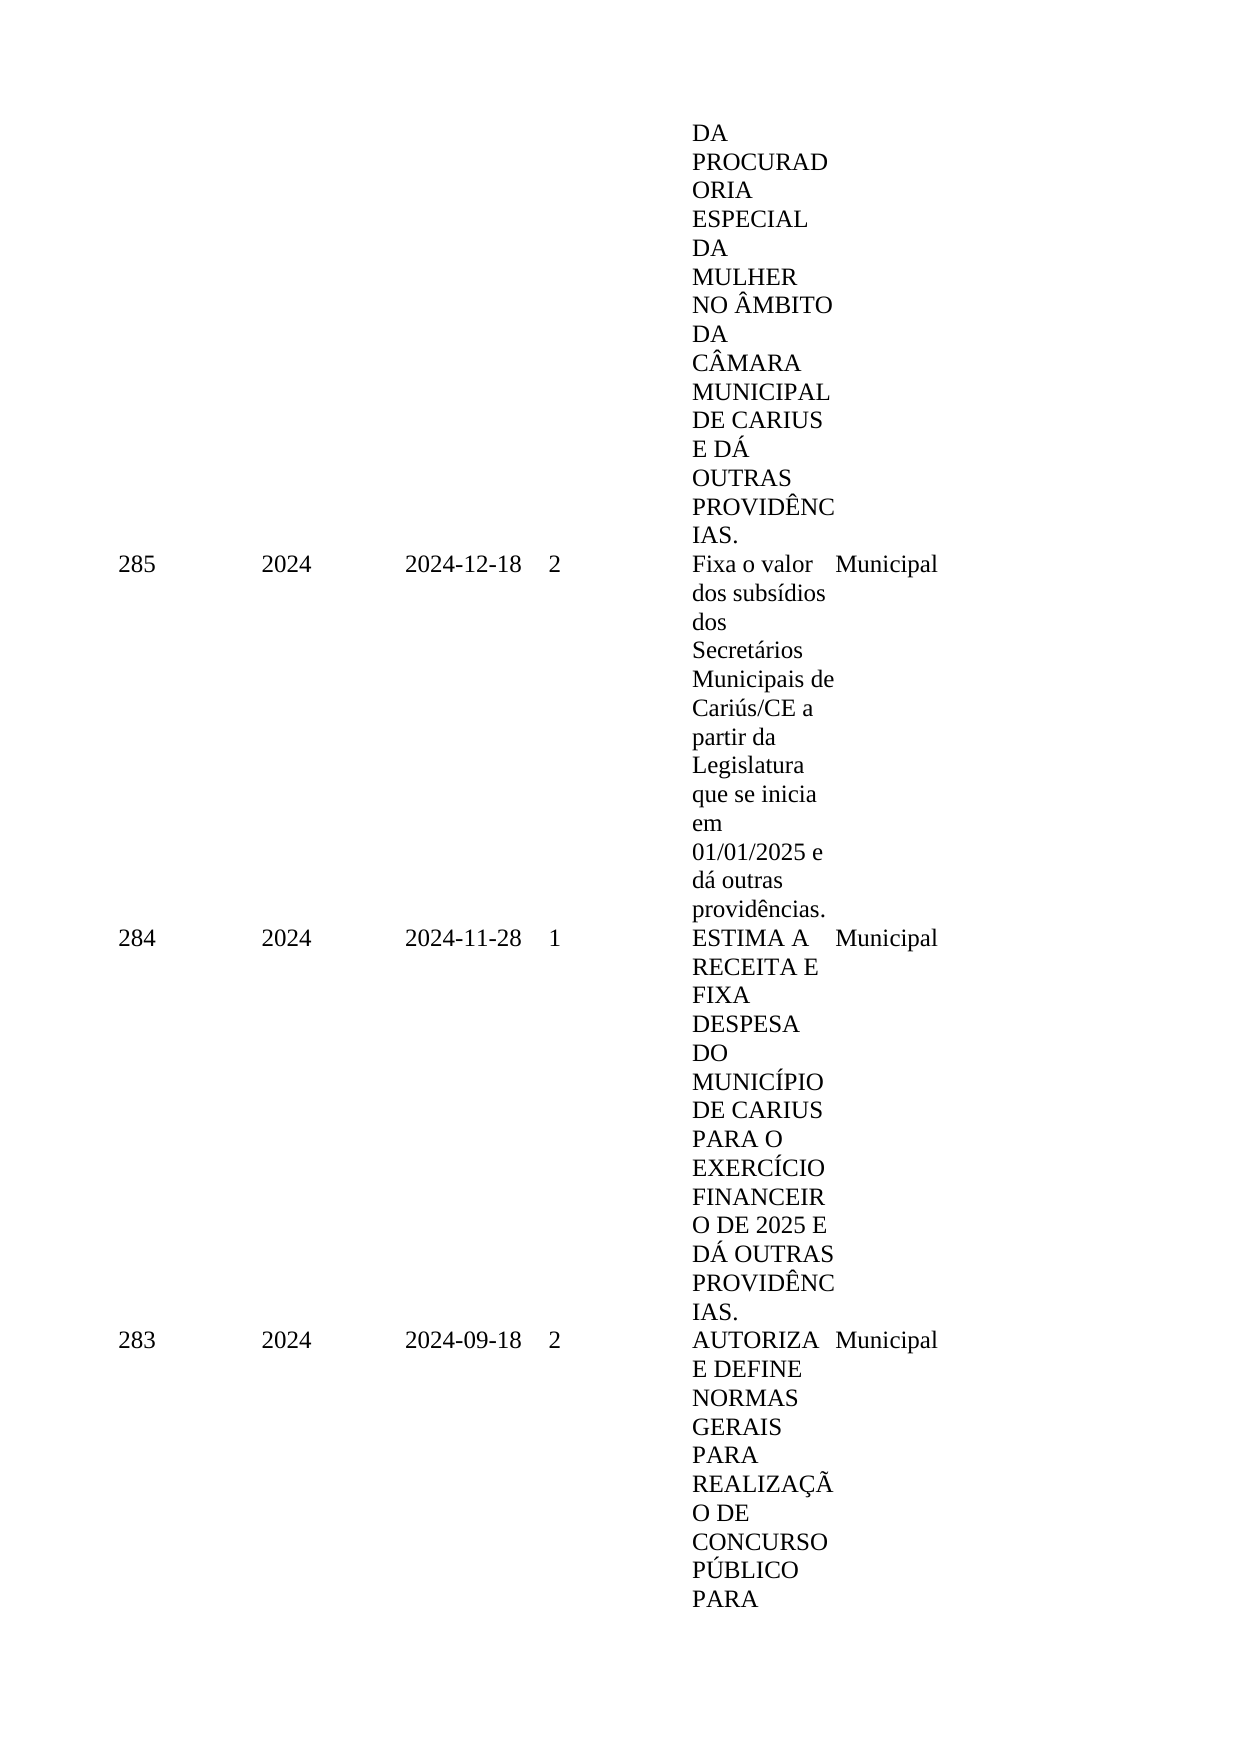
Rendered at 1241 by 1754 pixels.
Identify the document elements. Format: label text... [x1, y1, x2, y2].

table_cell AUTORIZA E DEFINE NORMAS GERAIS PARA REALIZAÇÃO DE CONCURSO PÚBLICO PARA [692, 1326, 835, 1613]
table_cell 1 [548, 923, 692, 1326]
table_cell [261, 118, 405, 549]
table_cell 2024-09-18 [405, 1326, 548, 1613]
table_cell Municipal [835, 549, 979, 923]
table_cell 285 [118, 549, 261, 923]
table_cell 283 [118, 1326, 261, 1613]
table_cell 2 [548, 1326, 692, 1613]
table_cell [979, 923, 1122, 1326]
table_cell [835, 118, 979, 549]
table_cell 2024 [261, 923, 405, 1326]
table_cell 2024 [261, 1326, 405, 1613]
table_cell [979, 118, 1122, 549]
table_cell [979, 549, 1122, 923]
table_cell Fixa o valor dos subsídios dos Secretários Municipais de Cariús/CE a partir da Legislatura que se inicia em 01/01/2025 e dá outras providências. [692, 549, 835, 923]
table_cell 284 [118, 923, 261, 1326]
table_cell 2024-11-28 [405, 923, 548, 1326]
table_cell 2 [548, 549, 692, 923]
table_cell [405, 118, 548, 549]
table_cell Municipal [835, 923, 979, 1326]
table_cell 2024-12-18 [405, 549, 548, 923]
table_cell ESTIMA A RECEITA E FIXA DESPESA DO MUNICÍPIO DE CARIUS PARA O EXERCÍCIO FINANCEIRO DE 2025 E DÁ OUTRAS PROVIDÊNCIAS. [692, 923, 835, 1326]
table_cell [979, 1326, 1122, 1613]
table_cell [118, 118, 261, 549]
table_cell Municipal [835, 1326, 979, 1613]
table_cell [548, 118, 692, 549]
table_cell 2024 [261, 549, 405, 923]
table_cell DA PROCURADORIA ESPECIAL DA MULHER NO ÂMBITO DA CÂMARA MUNICIPAL DE CARIUS E DÁ OUTRAS PROVIDÊNCIAS. [692, 118, 835, 549]
